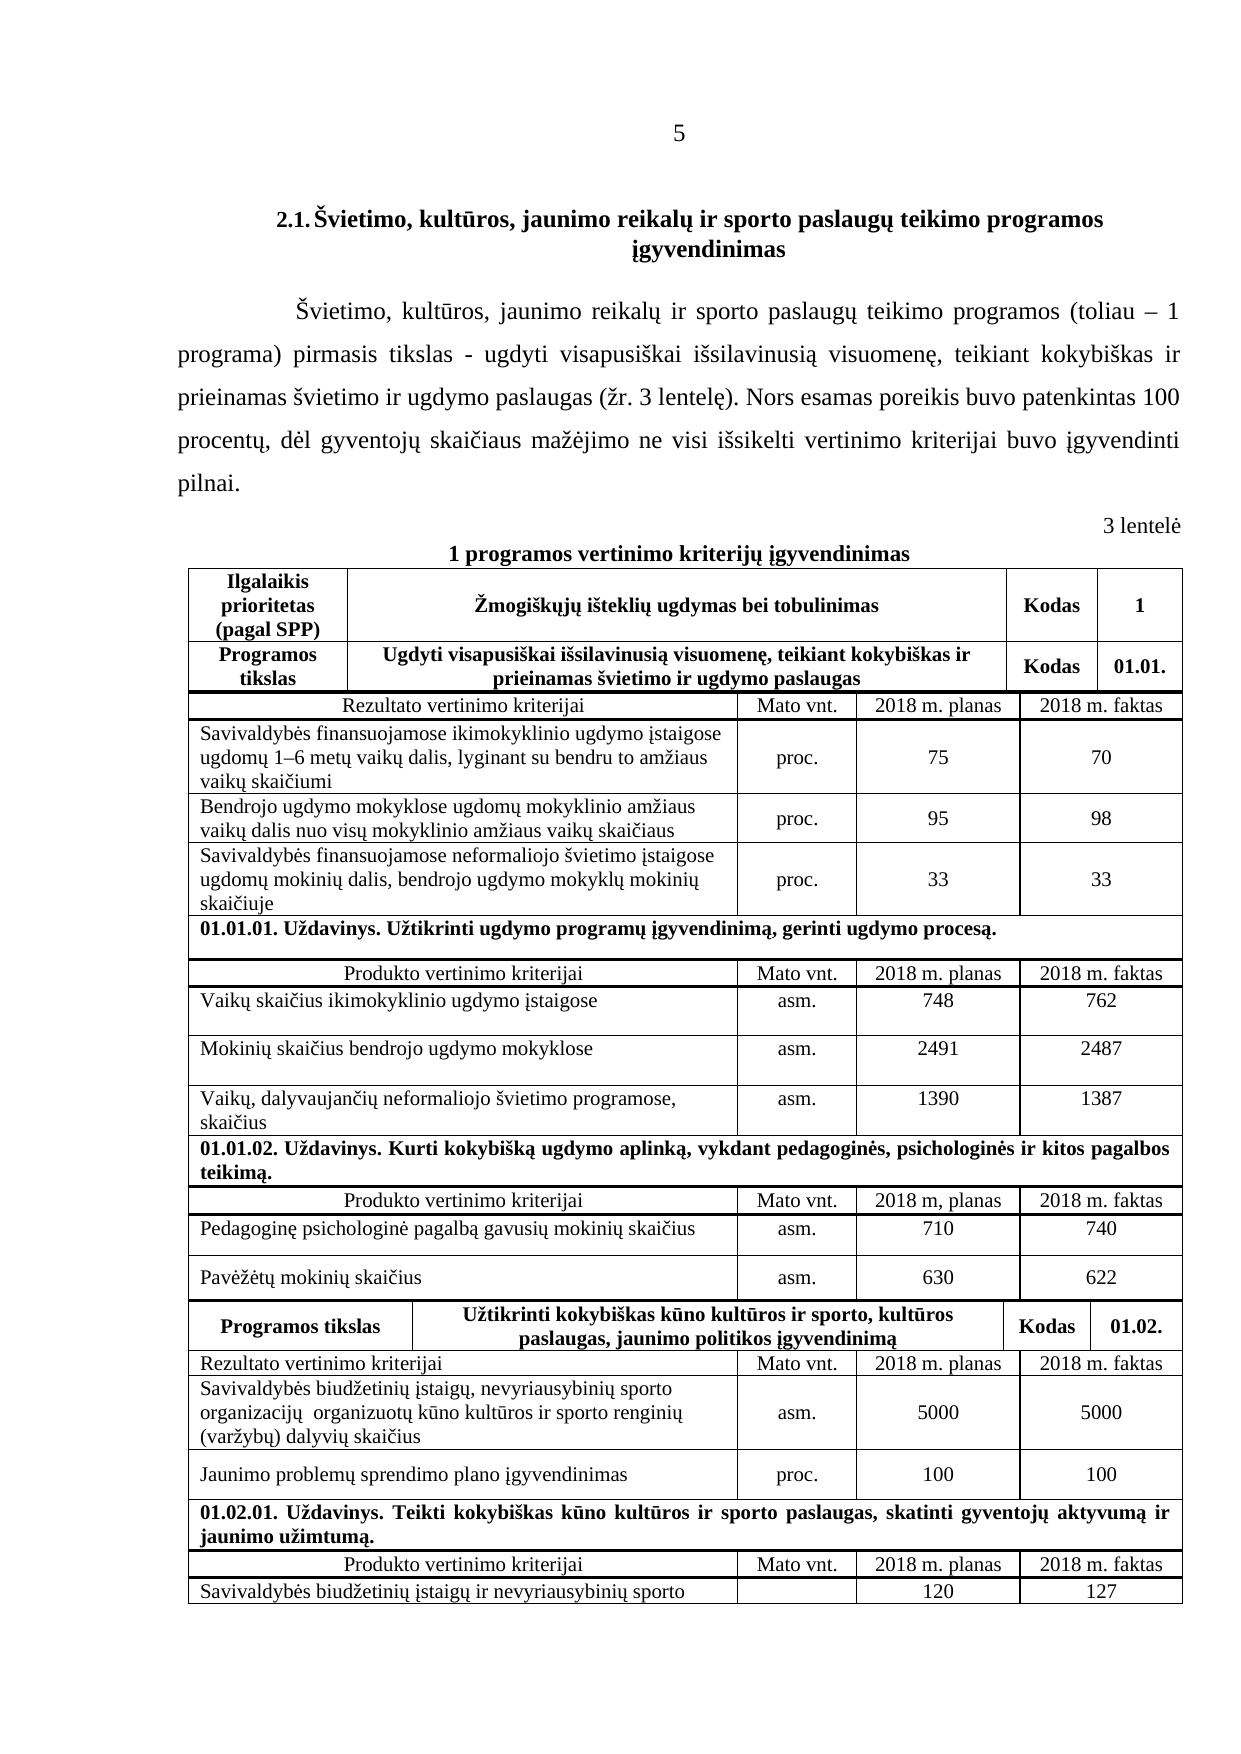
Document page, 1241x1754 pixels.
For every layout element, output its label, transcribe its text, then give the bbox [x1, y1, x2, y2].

table_cell Programos tikslas [189, 1302, 412, 1350]
table_cell 01.01. [1098, 642, 1182, 690]
table_cell asm. [738, 1216, 856, 1254]
table_cell 2018 m. planas [857, 1552, 1019, 1576]
table_cell Programos tikslas [189, 642, 347, 690]
table_cell Užtikrinti kokybiškas kūno kultūros ir sporto, kultūros paslaugas, jaunimo politikos įgyvendinimą [413, 1302, 1003, 1350]
table_cell Mato vnt. [738, 1188, 856, 1212]
table_cell Pavėžėtų mokinių skaičius [189, 1256, 737, 1299]
table_cell 100 [857, 1450, 1019, 1498]
table_cell 01.01.01. Uždavinys. Užtikrinti ugdymo programų įgyvendinimą, gerinti ugdymo procesą. [189, 916, 1182, 958]
table_cell Mato vnt. [738, 1552, 856, 1576]
table_cell Jaunimo problemų sprendimo plano įgyvendinimas [189, 1450, 737, 1498]
table_cell [738, 1579, 856, 1603]
table_cell asm. [738, 988, 856, 1035]
table_cell proc. [738, 794, 856, 842]
table_cell asm. [738, 1256, 856, 1299]
table_header Kodas [1007, 569, 1097, 641]
table_cell Savivaldybės biudžetinių įstaigų, nevyriausybinių sporto organizacijų organizuotų kūno kultūros ir sporto renginių (varžybų) dalyvių skaičius [189, 1376, 737, 1448]
table_cell 2018 m. faktas [1021, 1351, 1182, 1375]
table_cell Rezultato vertinimo kriterijai [189, 1351, 737, 1375]
table_cell 70 [1021, 721, 1182, 793]
table_cell 2018 m. faktas [1021, 694, 1182, 717]
table_cell 2018 m. planas [857, 1351, 1019, 1375]
table_cell asm. [738, 1376, 856, 1448]
table_cell 2491 [857, 1036, 1019, 1085]
table_cell 01.02.01. Uždavinys. Teikti kokybiškas kūno kultūros ir sporto paslaugas, skatinti gyventojų aktyvumą ir jaunimo užimtumą. [189, 1500, 1182, 1548]
table_cell 630 [857, 1256, 1019, 1299]
table_cell Kodas [1004, 1302, 1090, 1350]
table_cell Ugdyti visapusiškai išsilavinusią visuomenę, teikiant kokybiškas ir prieinamas švietimo ir ugdymo paslaugas [348, 642, 1006, 690]
table_cell 120 [857, 1579, 1019, 1603]
table_cell asm. [738, 1036, 856, 1085]
table_header 1 [1098, 569, 1182, 641]
table_cell Produkto vertinimo kriterijai [189, 961, 737, 985]
table_cell 75 [857, 721, 1019, 793]
table_cell Produkto vertinimo kriterijai [189, 1188, 737, 1212]
table_cell 98 [1021, 794, 1182, 842]
table_cell 740 [1021, 1216, 1182, 1254]
table_cell 100 [1021, 1450, 1182, 1498]
table_cell 2018 m, planas [857, 1188, 1019, 1212]
table_cell Pedagoginę psichologinė pagalbą gavusių mokinių skaičius [189, 1216, 737, 1254]
table_cell Vaikų skaičius ikimokyklinio ugdymo įstaigose [189, 988, 737, 1035]
table_cell 2018 m. planas [857, 961, 1019, 985]
table_cell 33 [857, 843, 1019, 915]
table_cell Mato vnt. [738, 694, 856, 717]
table_cell 710 [857, 1216, 1019, 1254]
table_header Žmogiškųjų išteklių ugdymas bei tobulinimas [348, 569, 1006, 641]
table_cell Bendrojo ugdymo mokyklose ugdomų mokyklinio amžiaus vaikų dalis nuo visų mokyklinio amžiaus vaikų skaičiaus [189, 794, 737, 842]
table_cell Kodas [1007, 642, 1097, 690]
table_cell 5000 [1021, 1376, 1182, 1448]
table_cell Savivaldybės finansuojamose neformaliojo švietimo įstaigose ugdomų mokinių dalis, bendrojo ugdymo mokyklų mokinių skaičiuje [189, 843, 737, 915]
text Švietimo, kultūros, jaunimo reikalų ir sporto paslaugų teikimo programos (toliau – 1 programa) pirmasis tikslas - ugdyti visapusiškai išsilavinusią visuomenę, teikiant kokybiškas ir prieinamas švietimo ir ugdymo paslaugas (žr. 3 lentelę). Nors esamas poreikis buvo patenkintas 100 procentų, dėl gyventojų skaičiaus mažėjimo ne visi išsikelti vertinimo kriterijai buvo įgyvendinti pilnai. [177, 296, 1181, 497]
table_cell 2018 m. planas [857, 694, 1019, 717]
table_cell 762 [1021, 988, 1182, 1035]
table_header Ilgalaikis prioritetas (pagal SPP) [189, 569, 347, 641]
table_cell Mato vnt. [738, 961, 856, 985]
table_cell 622 [1021, 1256, 1182, 1299]
table_cell 748 [857, 988, 1019, 1035]
table_cell Savivaldybės finansuojamose ikimokyklinio ugdymo įstaigose ugdomų 1–6 metų vaikų dalis, lyginant su bendru to amžiaus vaikų skaičiumi [189, 721, 737, 793]
table_cell 2018 m. faktas [1021, 1552, 1182, 1576]
table_cell asm. [738, 1086, 856, 1135]
table_cell 01.02. [1091, 1302, 1182, 1350]
text 1 programos vertinimo kriterijų įgyvendinimas [177, 540, 1181, 566]
table_cell 95 [857, 794, 1019, 842]
table_cell 1387 [1021, 1086, 1182, 1135]
table_cell 1390 [857, 1086, 1019, 1135]
table_cell Mokinių skaičius bendrojo ugdymo mokyklose [189, 1036, 737, 1085]
table_cell 127 [1021, 1579, 1182, 1603]
table_cell 5000 [857, 1376, 1019, 1448]
table_cell Savivaldybės biudžetinių įstaigų ir nevyriausybinių sporto [189, 1579, 737, 1603]
table_cell Mato vnt. [738, 1351, 856, 1375]
table_cell proc. [738, 1450, 856, 1498]
table_cell proc. [738, 843, 856, 915]
table_cell Produkto vertinimo kriterijai [189, 1552, 737, 1576]
table_cell Rezultato vertinimo kriterijai [189, 694, 737, 717]
text 2.1. Švietimo, kultūros, jaunimo reikalų ir sporto paslaugų teikimo programos įgyvendinimas [199, 204, 1181, 263]
table_cell 33 [1021, 843, 1182, 915]
table_cell 2018 m. faktas [1021, 1188, 1182, 1212]
text 3 lentelė [177, 512, 1181, 538]
table_cell 2487 [1021, 1036, 1182, 1085]
table_cell 01.01.02. Uždavinys. Kurti kokybišką ugdymo aplinką, vykdant pedagoginės, psichologinės ir kitos pagalbos teikimą. [189, 1136, 1182, 1185]
table_cell Vaikų, dalyvaujančių neformaliojo švietimo programose, skaičius [189, 1086, 737, 1135]
table_cell 2018 m. faktas [1021, 961, 1182, 985]
table_cell proc. [738, 721, 856, 793]
